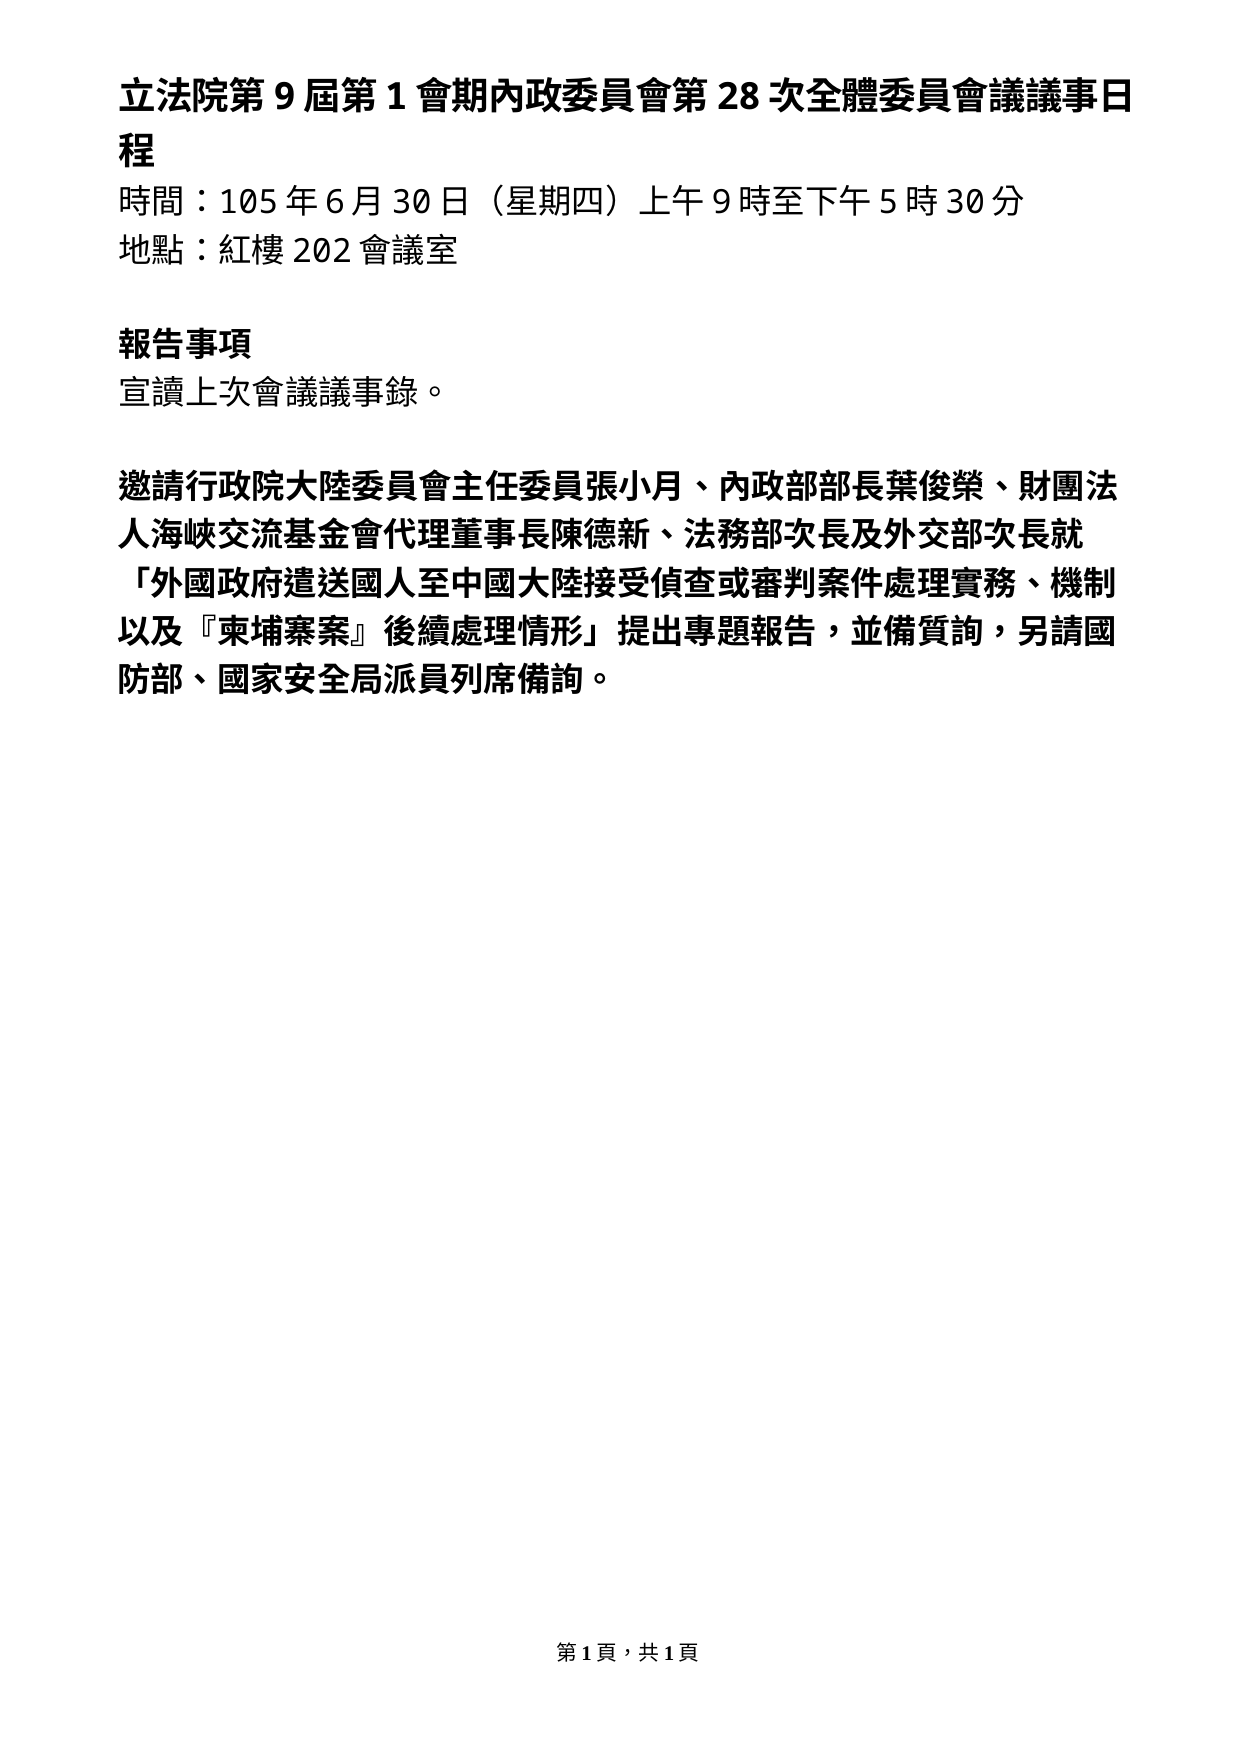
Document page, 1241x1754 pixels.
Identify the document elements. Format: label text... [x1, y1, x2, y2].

text 時間：105年6月30日（星期四）上午9時至下午5時30分 [118, 175, 1151, 223]
text 報告事項 [118, 318, 1151, 366]
text 立法院第9屆第1會期內政委員會第28次全體委員會議議事日程 [118, 66, 1170, 175]
text 邀請行政院大陸委員會主任委員張小月、內政部部長葉俊榮、財團法人海峽交流基金會代理董事長陳德新、法務部次長及外交部次長就「外國政府遣送國人至中國大陸接受偵查或審判案件處理實務、機制以及『柬埔寨案』後續處理情形」提出專題報告，並備質詢，另請國防部、國家安全局派員列席備詢。 [117, 460, 1137, 701]
text 地點：紅樓202會議室 [117, 223, 1151, 272]
text 宣讀上次會議議事錄。 [118, 366, 1137, 414]
